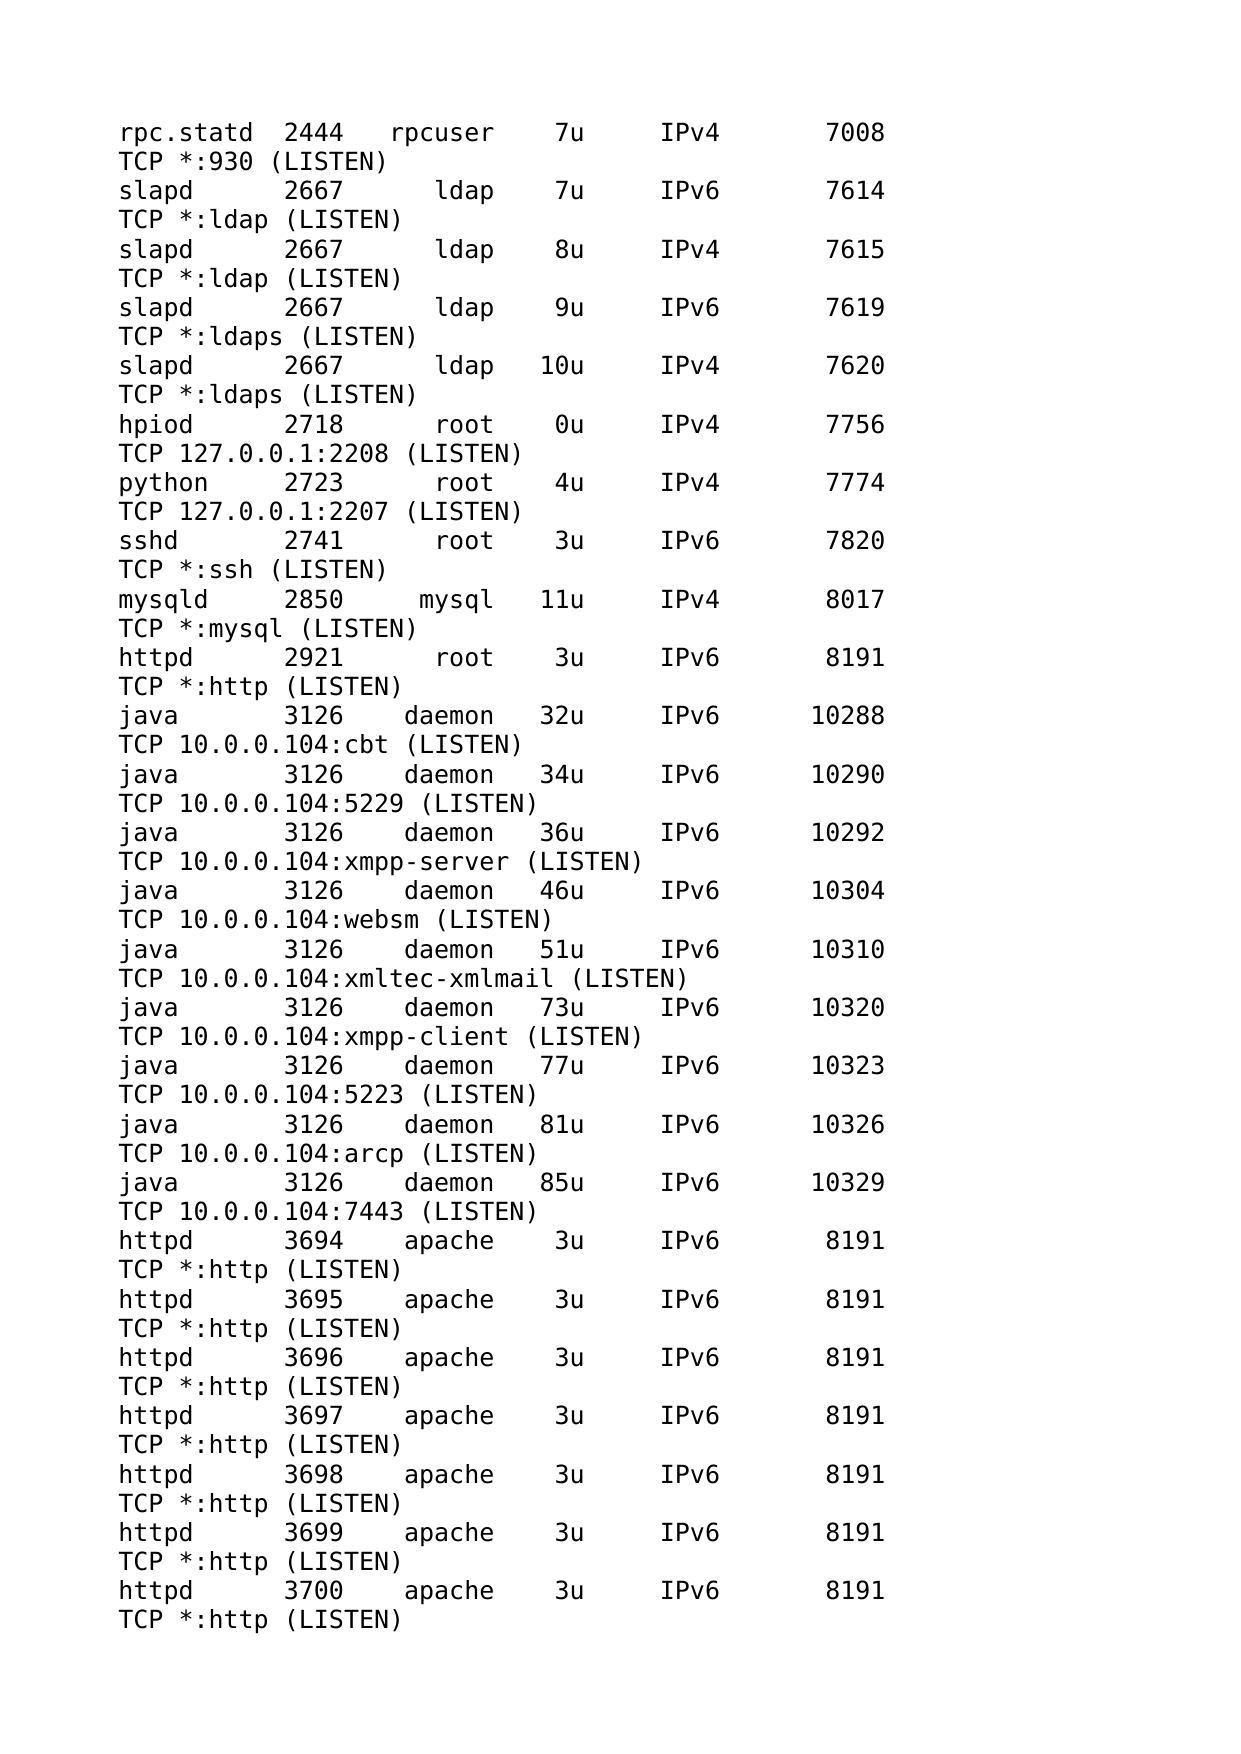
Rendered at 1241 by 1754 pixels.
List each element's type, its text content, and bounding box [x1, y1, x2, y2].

text rpc.statd 2444 rpcuser 7u IPv4 7008 TCP *:930 (LISTEN) slapd 2667 ldap 7u IPv6 7614 TCP *:ldap (LISTEN) slapd 2667 ldap 8u IPv4 7615 TCP *:ldap (LISTEN) slapd 2667 ldap 9u IPv6 7619 TCP *:ldaps (LISTEN) slapd 2667 ldap 10u IPv4 7620 TCP *:ldaps (LISTEN) hpiod 2718 root 0u IPv4 7756 TCP 127.0.0.1:2208 (LISTEN) python 2723 root 4u IPv4 7774 TCP 127.0.0.1:2207 (LISTEN) sshd 2741 root 3u IPv6 7820 TCP *:ssh (LISTEN) mysqld 2850 mysql 11u IPv4 8017 TCP *:mysql (LISTEN) httpd 2921 root 3u IPv6 8191 TCP *:http (LISTEN) java 3126 daemon 32u IPv6 10288 TCP 10.0.0.104:cbt (LISTEN) java 3126 daemon 34u IPv6 10290 TCP 10.0.0.104:5229 (LISTEN) java 3126 daemon 36u IPv6 10292 TCP 10.0.0.104:xmpp-server (LISTEN) java 3126 daemon 46u IPv6 10304 TCP 10.0.0.104:websm (LISTEN) java 3126 daemon 51u IPv6 10310 TCP 10.0.0.104:xmltec-xmlmail (LISTEN) java 3126 daemon 73u IPv6 10320 TCP 10.0.0.104:xmpp-client (LISTEN) java 3126 daemon 77u IPv6 10323 TCP 10.0.0.104:5223 (LISTEN) java 3126 daemon 81u IPv6 10326 TCP 10.0.0.104:arcp (LISTEN) java 3126 daemon 85u IPv6 10329 TCP 10.0.0.104:7443 (LISTEN) httpd 3694 apache 3u IPv6 8191 TCP *:http (LISTEN) httpd 3695 apache 3u IPv6 8191 TCP *:http (LISTEN) httpd 3696 apache 3u IPv6 8191 TCP *:http (LISTEN) httpd 3697 apache 3u IPv6 8191 TCP *:http (LISTEN) httpd 3698 apache 3u IPv6 8191 TCP *:http (LISTEN) httpd 3699 apache 3u IPv6 8191 TCP *:http (LISTEN) httpd 3700 apache 3u IPv6 8191 TCP *:http (LISTEN) [118, 118, 1122, 1635]
